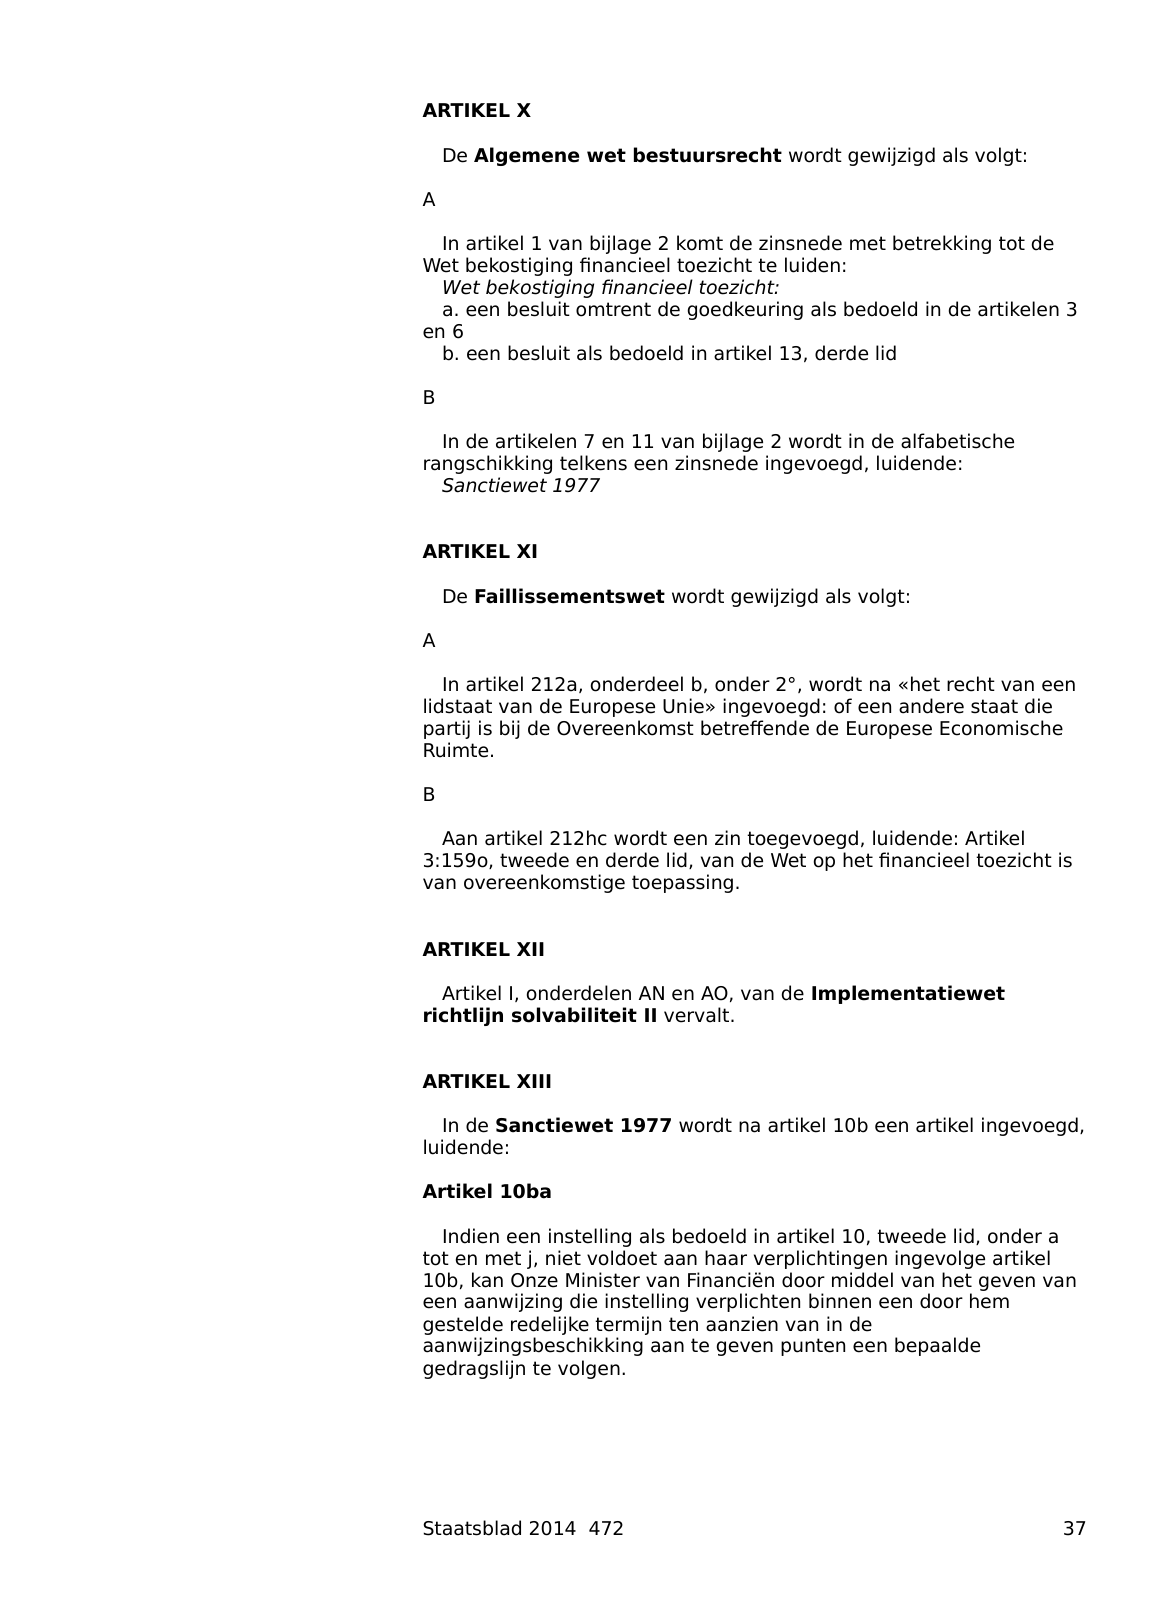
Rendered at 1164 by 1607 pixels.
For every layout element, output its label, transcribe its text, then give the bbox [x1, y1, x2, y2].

text In de artikelen 7 en 11 van bijlage 2 wordt in de alfabetische rangschikking telkens een zinsnede ingevoegd, luidende: [422, 431, 1087, 475]
subtitle ARTIKEL X [422, 100, 1087, 122]
text Indien een instelling als bedoeld in artikel 10, tweede lid, onder a tot en met j, niet voldoet aan haar verplichtingen ingevolge artikel 10b, kan Onze Minister van Financiën door middel van het geven van een aanwijzing die instelling verplichten binnen een door hem gestelde redelijke termijn ten aanzien van in de aanwijzingsbeschikking aan te geven punten een bepaalde gedragslijn te volgen. [422, 1226, 1087, 1379]
text b. een besluit als bedoeld in artikel 13, derde lid [422, 343, 1087, 365]
text B [422, 387, 1087, 409]
text Aan artikel 212hc wordt een zin toegevoegd, luidende: Artikel 3:159o, tweede en derde lid, van de Wet op het financieel toezicht is van overeenkomstige toepassing. [422, 828, 1087, 894]
text B [422, 784, 1087, 806]
text In artikel 1 van bijlage 2 komt de zinsnede met betrekking tot de Wet bekostiging financieel toezicht te luiden: [422, 233, 1087, 277]
text A [422, 189, 1087, 211]
text Wet bekostiging financieel toezicht: [422, 277, 1087, 299]
subtitle ARTIKEL XI [422, 541, 1087, 563]
text In artikel 212a, onderdeel b, onder 2°, wordt na «het recht van een lidstaat van de Europese Unie» ingevoegd: of een andere staat die partij is bij de Overeenkomst betreffende de Europese Economische Ruimte. [422, 674, 1087, 762]
subtitle ARTIKEL XIII [422, 1071, 1087, 1093]
text A [422, 630, 1087, 652]
text De Algemene wet bestuursrecht wordt gewijzigd als volgt: [422, 144, 1087, 167]
text In de Sanctiewet 1977 wordt na artikel 10b een artikel ingevoegd, luidende: [422, 1115, 1087, 1159]
subtitle ARTIKEL XII [422, 938, 1087, 961]
text a. een besluit omtrent de goedkeuring als bedoeld in de artikelen 3 en 6 [422, 299, 1087, 343]
text Sanctiewet 1977 [422, 475, 1087, 497]
text De Faillissementswet wordt gewijzigd als volgt: [422, 586, 1087, 608]
text Artikel I, onderdelen AN en AO, van de Implementatiewet richtlijn solvabiliteit II vervalt. [422, 983, 1087, 1027]
subtitle Artikel 10ba [422, 1181, 1087, 1203]
